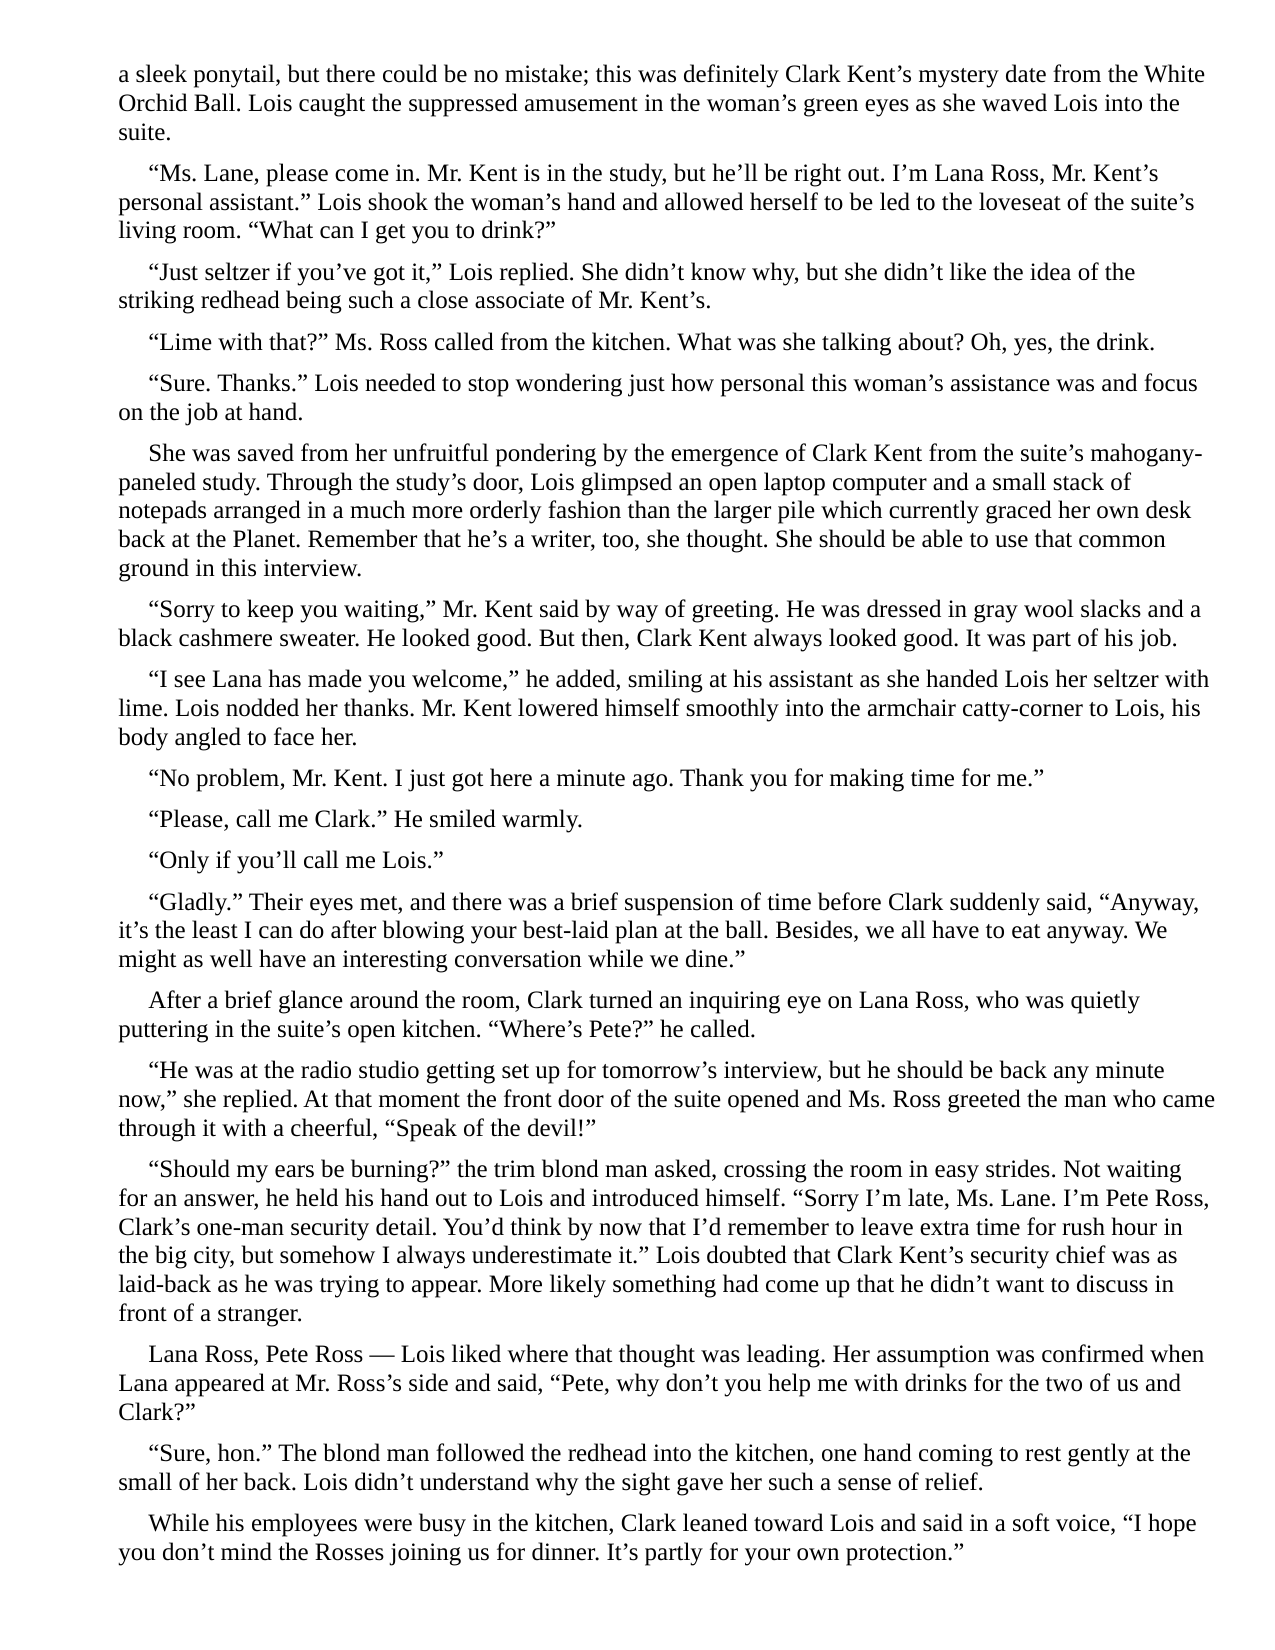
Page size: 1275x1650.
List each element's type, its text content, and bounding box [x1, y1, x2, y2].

text “He was at the radio studio getting set up for tomorrow’s interview, but he should be back any minute now,” she replied. At that moment the front door of the suite opened and Ms. Ross greeted the man who came through it with a cheerful, “Speak of the devil!” [118, 1055, 1216, 1142]
text a sleek ponytail, but there could be no mistake; this was definitely Clark Kent’s mystery date from the White Orchid Ball. Lois caught the suppressed amusement in the woman’s green eyes as she waved Lois into the suite. [118, 59, 1216, 145]
text “Lime with that?” Ms. Ross called from the kitchen. What was she talking about? Oh, yes, the drink. [118, 327, 1216, 355]
text “I see Lana has made you welcome,” he added, smiling at his assistant as she handed Lois her seltzer with lime. Lois nodded her thanks. Mr. Kent lowered himself smoothly into the armchair catty-corner to Lois, his body angled to face her. [118, 664, 1216, 750]
text She was saved from her unfruitful pondering by the emergence of Clark Kent from the suite’s mahogany-paneled study. Through the study’s door, Lois glimpsed an open laptop computer and a small stack of notepads arranged in a much more orderly fashion than the larger pile which currently graced her own desk back at the Planet. Remember that he’s a writer, too, she thought. She should be able to use that common ground in this interview. [118, 438, 1216, 582]
text Lana Ross, Pete Ross — Lois liked where that thought was leading. Her assumption was confirmed when Lana appeared at Mr. Ross’s side and said, “Pete, why don’t you help me with drinks for the two of us and Clark?” [118, 1339, 1216, 1425]
text “Should my ears be burning?” the trim blond man asked, crossing the room in easy strides. Not waiting for an answer, he held his hand out to Lois and introduced himself. “Sorry I’m late, Ms. Lane. I’m Pete Ross, Clark’s one-man security detail. You’d think by now that I’d remember to leave extra time for rush hour in the big city, but somehow I always underestimate it.” Lois doubted that Clark Kent’s security chief was as laid-back as he was trying to appear. More likely something had come up that he didn’t want to discuss in front of a stranger. [118, 1154, 1216, 1327]
text “Gladly.” Their eyes met, and there was a brief suspension of time before Clark suddenly said, “Anyway, it’s the least I can do after blowing your best-laid plan at the ball. Besides, we all have to eat anyway. We might as well have an interesting conversation while we dine.” [118, 887, 1216, 973]
text “Ms. Lane, please come in. Mr. Kent is in the study, but he’ll be right out. I’m Lana Ross, Mr. Kent’s personal assistant.” Lois shook the woman’s hand and allowed herself to be led to the loveseat of the suite’s living room. “What can I get you to drink?” [118, 158, 1216, 244]
text “Just seltzer if you’ve got it,” Lois replied. She didn’t know why, but she didn’t like the idea of the striking redhead being such a close associate of Mr. Kent’s. [118, 257, 1216, 314]
text “Sure. Thanks.” Lois needed to stop wondering just how personal this woman’s assistance was and focus on the job at hand. [118, 368, 1216, 425]
text While his employees were busy in the kitchen, Clark leaned toward Lois and said in a soft voice, “I hope you don’t mind the Rosses joining us for dinner. It’s partly for your own protection.” [118, 1508, 1216, 1565]
text “Please, call me Clark.” He smiled warmly. [118, 804, 1216, 833]
text “Sorry to keep you waiting,” Mr. Kent said by way of greeting. He was dressed in gray wool slacks and a black cashmere sweater. He looked good. But then, Clark Kent always looked good. It was part of his job. [118, 594, 1216, 652]
text “Sure, hon.” The blond man followed the redhead into the kitchen, one hand coming to rest gently at the small of her back. Lois didn’t understand why the sight gave her such a sense of relief. [118, 1438, 1216, 1495]
text “Only if you’ll call me Lois.” [118, 845, 1216, 874]
text After a brief glance around the room, Clark turned an inquiring eye on Lana Ross, who was quietly puttering in the suite’s open kitchen. “Where’s Pete?” he called. [118, 985, 1216, 1043]
text “No problem, Mr. Kent. I just got here a minute ago. Thank you for making time for me.” [118, 763, 1216, 792]
